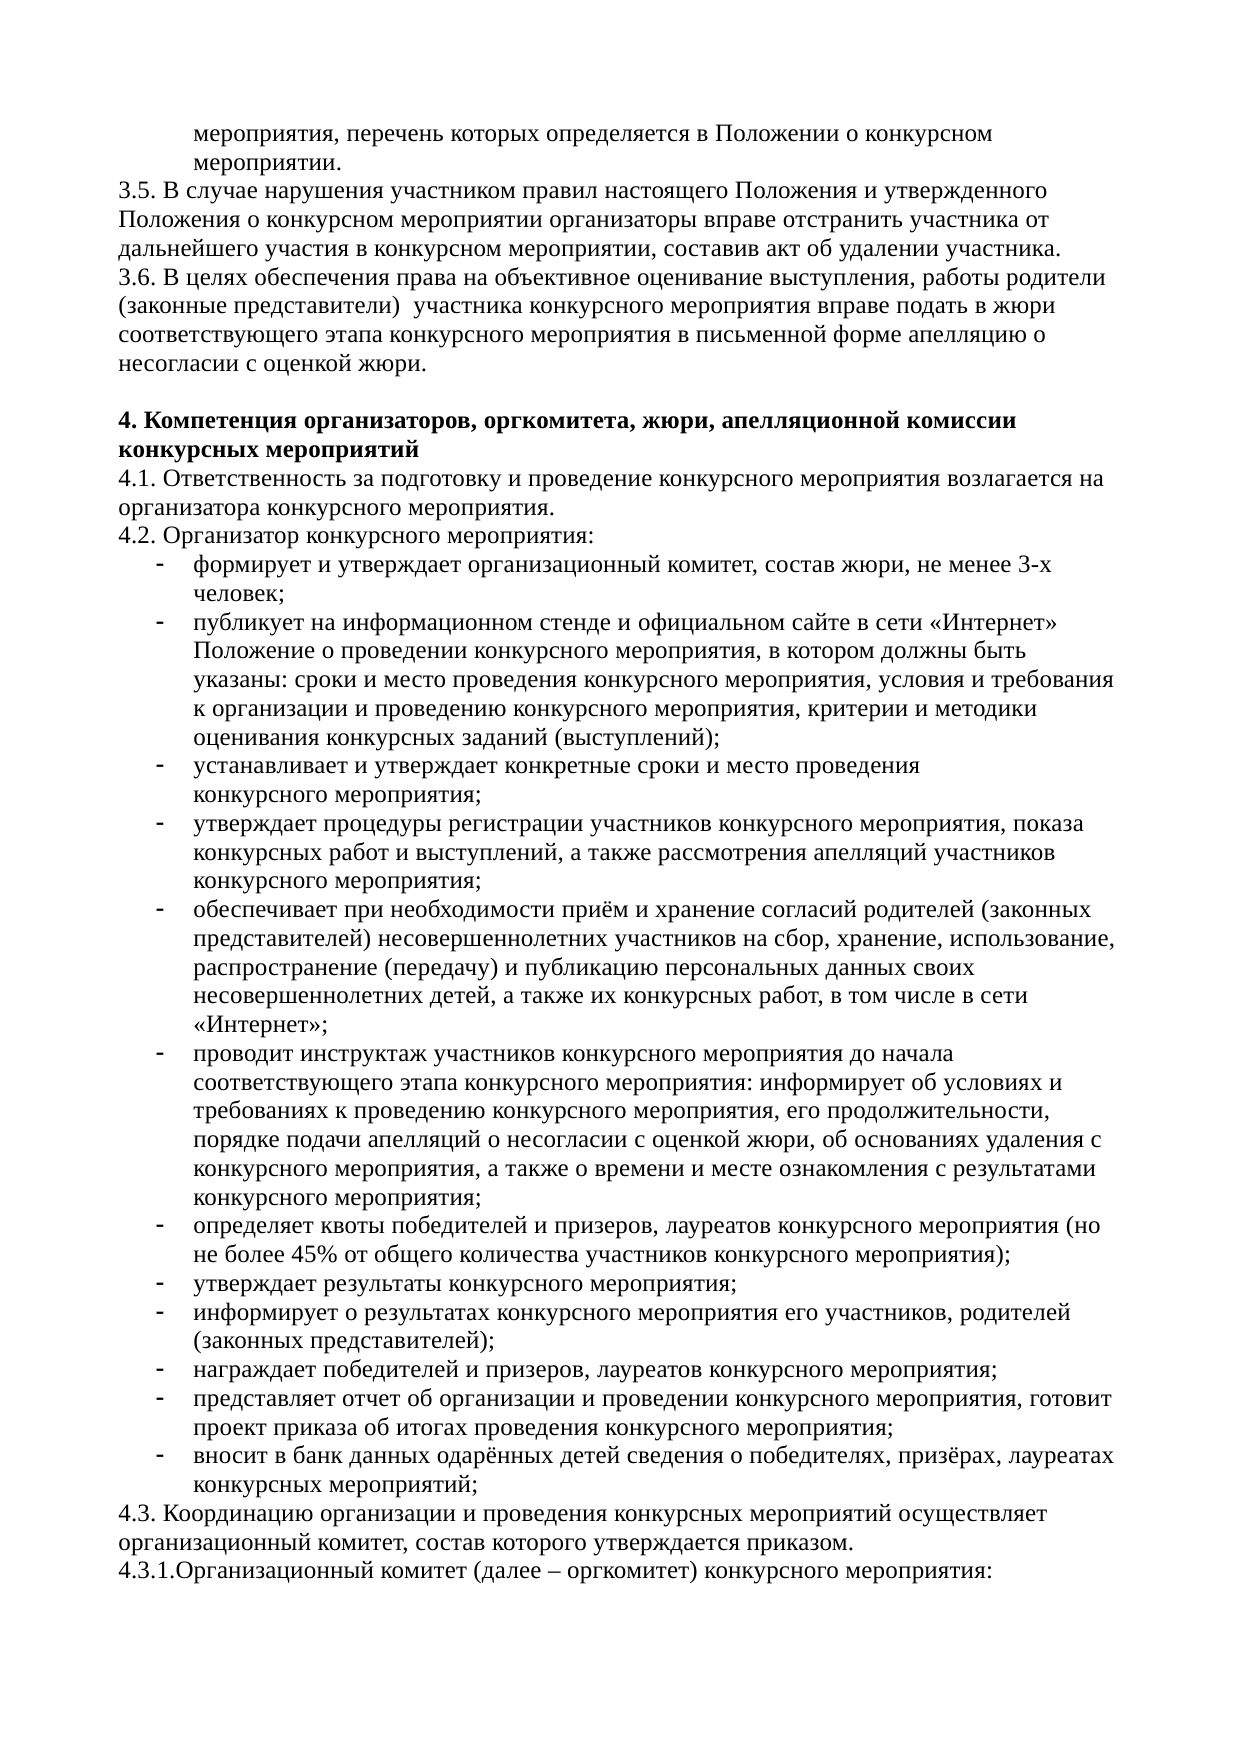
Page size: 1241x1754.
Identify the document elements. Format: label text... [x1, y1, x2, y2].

text 3.5. В случае нарушения участником правил настоящего Положения и утвержденного Положения о конкурсном мероприятии организаторы вправе отстранить участника от дальнейшего участия в конкурсном мероприятии, составив акт об удалении участника. [118, 176, 1122, 262]
text 4.3.1.Организационный комитет (далее – оргкомитет) конкурсного мероприятия: [118, 1556, 1122, 1584]
list формирует и утверждает организационный комитет, состав жюри, не менее 3-х человек; [156, 549, 1122, 607]
list проводит инструктаж участников конкурсного мероприятия до начала соответствующего этапа конкурсного мероприятия: информирует об условиях и требованиях к проведению конкурсного мероприятия, его продолжительности, порядке подачи апелляций о несогласии с оценкой жюри, об основаниях удаления с конкурсного мероприятия, а также о времени и месте ознакомления с результатами конкурсного мероприятия; [156, 1038, 1122, 1211]
list награждает победителей и призеров, лауреатов конкурсного мероприятия; [156, 1354, 1122, 1383]
list публикует на информационном стенде и официальном сайте в сети «Интернет» Положение о проведении конкурсного мероприятия, в котором должны быть указаны: сроки и место проведения конкурсного мероприятия, условия и требования к организации и проведению конкурсного мероприятия, критерии и методики оценивания конкурсных заданий (выступлений); [156, 607, 1122, 751]
list информирует о результатах конкурсного мероприятия его участников, родителей (законных представителей); [156, 1297, 1122, 1354]
list утверждает процедуры регистрации участников конкурсного мероприятия, показа конкурсных работ и выступлений, а также рассмотрения апелляций участников конкурсного мероприятия; [156, 808, 1122, 894]
text 3.6. В целях обеспечения права на объективное оценивание выступления, работы родители (законные представители) участника конкурсного мероприятия вправе подать в жюри соответствующего этапа конкурсного мероприятия в письменной форме апелляцию о несогласии с оценкой жюри. [118, 262, 1122, 377]
text 4. Компетенция организаторов, оргкомитета, жюри, апелляционной комиссии конкурсных мероприятий [118, 406, 1122, 463]
list утверждает результаты конкурсного мероприятия; [156, 1268, 1122, 1297]
list вносит в банк данных одарённых детей сведения о победителях, призёрах, лауреатах конкурсных мероприятий; [156, 1441, 1122, 1498]
list мероприятия, перечень которых определяется в Положении о конкурсном мероприятии. [156, 118, 1122, 176]
list представляет отчет об организации и проведении конкурсного мероприятия, готовит проект приказа об итогах проведения конкурсного мероприятия; [156, 1383, 1122, 1441]
list конкурсного мероприятия; [193, 779, 1122, 808]
text 4.1. Ответственность за подготовку и проведение конкурсного мероприятия возлагается на организатора конкурсного мероприятия. [118, 463, 1122, 521]
list устанавливает и утверждает конкретные сроки и место проведения [156, 751, 1122, 779]
text 4.2. Организатор конкурсного мероприятия: [118, 521, 1122, 549]
text 4.3. Координацию организации и проведения конкурсных мероприятий осуществляет организационный комитет, состав которого утверждается приказом. [118, 1498, 1122, 1556]
list определяет квоты победителей и призеров, лауреатов конкурсного мероприятия (но не более 45% от общего количества участников конкурсного мероприятия); [156, 1211, 1122, 1268]
list обеспечивает при необходимости приём и хранение согласий родителей (законных представителей) несовершеннолетних участников на сбор, хранение, использование, распространение (передачу) и публикацию персональных данных своих несовершеннолетних детей, а также их конкурсных работ, в том числе в сети «Интернет»; [156, 894, 1122, 1038]
